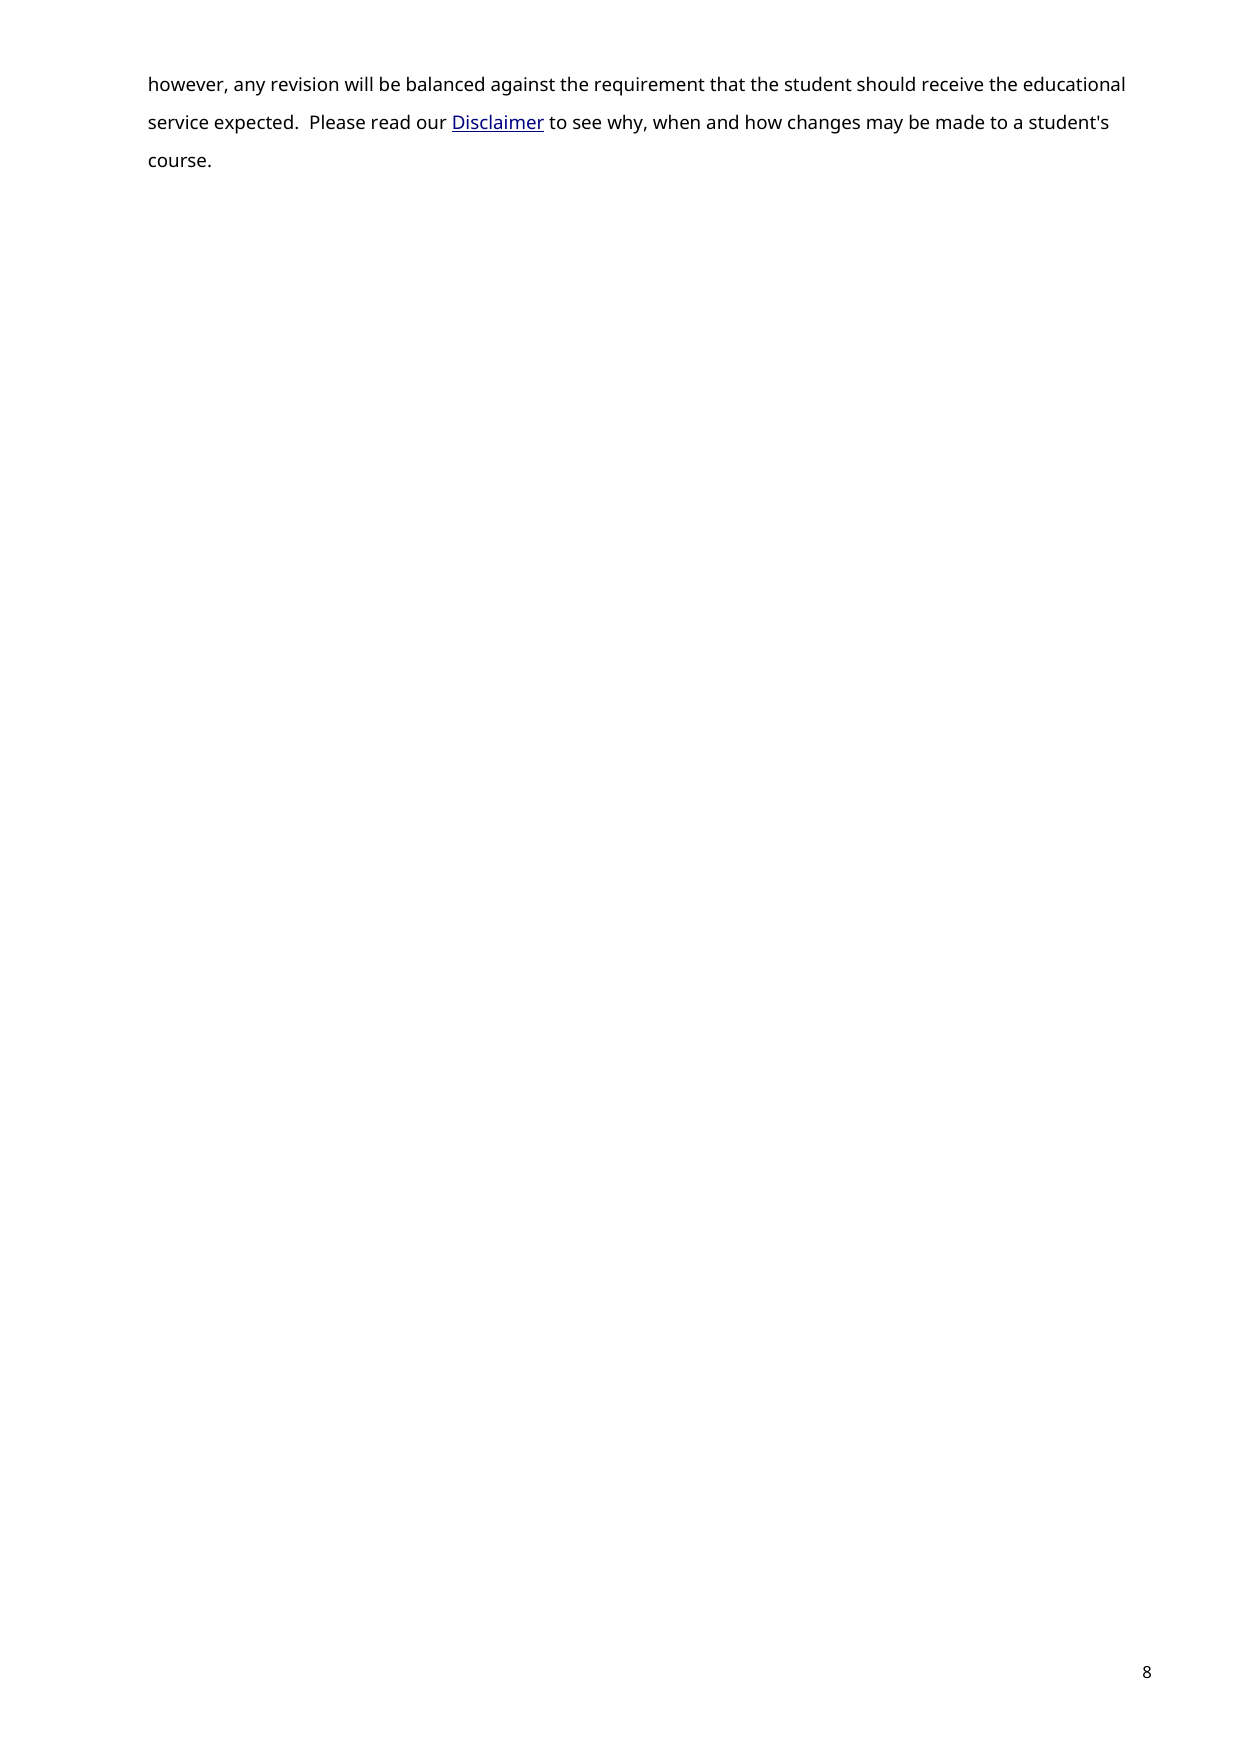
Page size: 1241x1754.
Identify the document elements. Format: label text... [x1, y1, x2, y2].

text however, any revision will be balanced against the requirement that the student should receive the educational service expected. Please read our Disclaimer to see why, when and how changes may be made to a student's course. [148, 71, 1152, 173]
